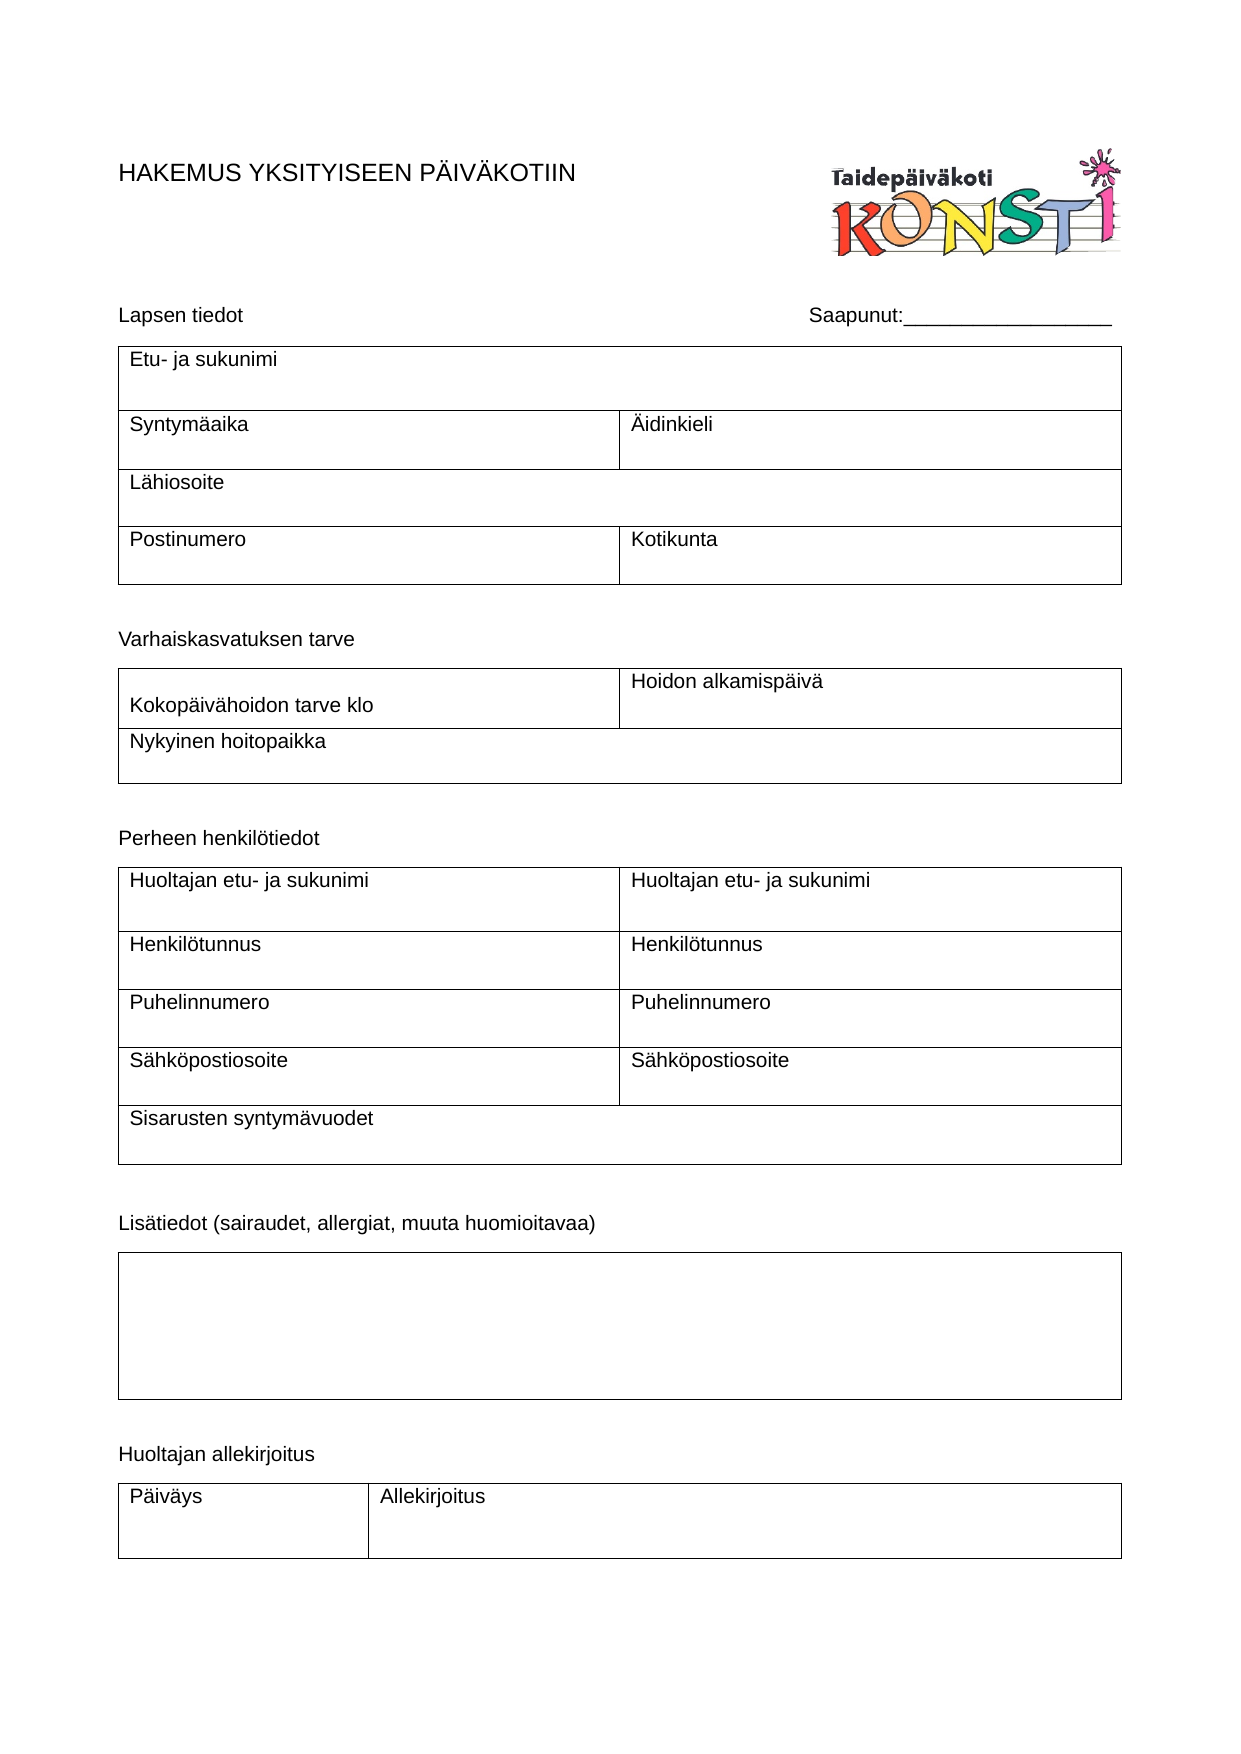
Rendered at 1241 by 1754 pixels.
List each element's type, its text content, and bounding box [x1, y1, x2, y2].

text Perheen henkilötiedot [118, 825, 1122, 849]
table_header Etu- ja sukunimi [119, 347, 1121, 410]
table_cell Kotikunta [620, 527, 1121, 584]
table_header Huoltajan etu- ja sukunimi [620, 868, 1121, 931]
table_cell Nykyinen hoitopaikka [119, 729, 1121, 783]
text Lisätiedot (sairaudet, allergiat, muuta huomioitavaa) [118, 1211, 1122, 1235]
text Varhaiskasvatuksen tarve [118, 627, 1122, 651]
table_header Kokopäivähoidon tarve klo [119, 669, 619, 728]
table_cell Sisarusten syntymävuodet [119, 1106, 1121, 1163]
table_header Päiväys [119, 1484, 368, 1558]
table_header Huoltajan etu- ja sukunimi [119, 868, 619, 931]
table_header Allekirjoitus [369, 1484, 1121, 1558]
table_header Hoidon alkamispäivä [620, 669, 1121, 728]
table_cell Syntymäaika [119, 411, 619, 468]
table_cell Sähköpostiosoite [620, 1048, 1121, 1105]
table_cell Lähiosoite [119, 470, 1121, 526]
table_cell Henkilötunnus [119, 932, 619, 988]
text Huoltajan allekirjoitus [118, 1441, 1122, 1465]
table_cell Henkilötunnus [620, 932, 1121, 988]
table_cell Puhelinnumero [119, 990, 619, 1047]
table_header [119, 1253, 1121, 1399]
table_cell Sähköpostiosoite [119, 1048, 619, 1105]
table_cell Puhelinnumero [620, 990, 1121, 1047]
table_cell Äidinkieli [620, 411, 1121, 468]
text Lapsen tiedot Saapunut:__________________ [118, 299, 1122, 328]
text HAKEMUS YKSITYISEEN PÄIVÄKOTIIN [118, 158, 1081, 187]
table_cell Postinumero [119, 527, 619, 584]
